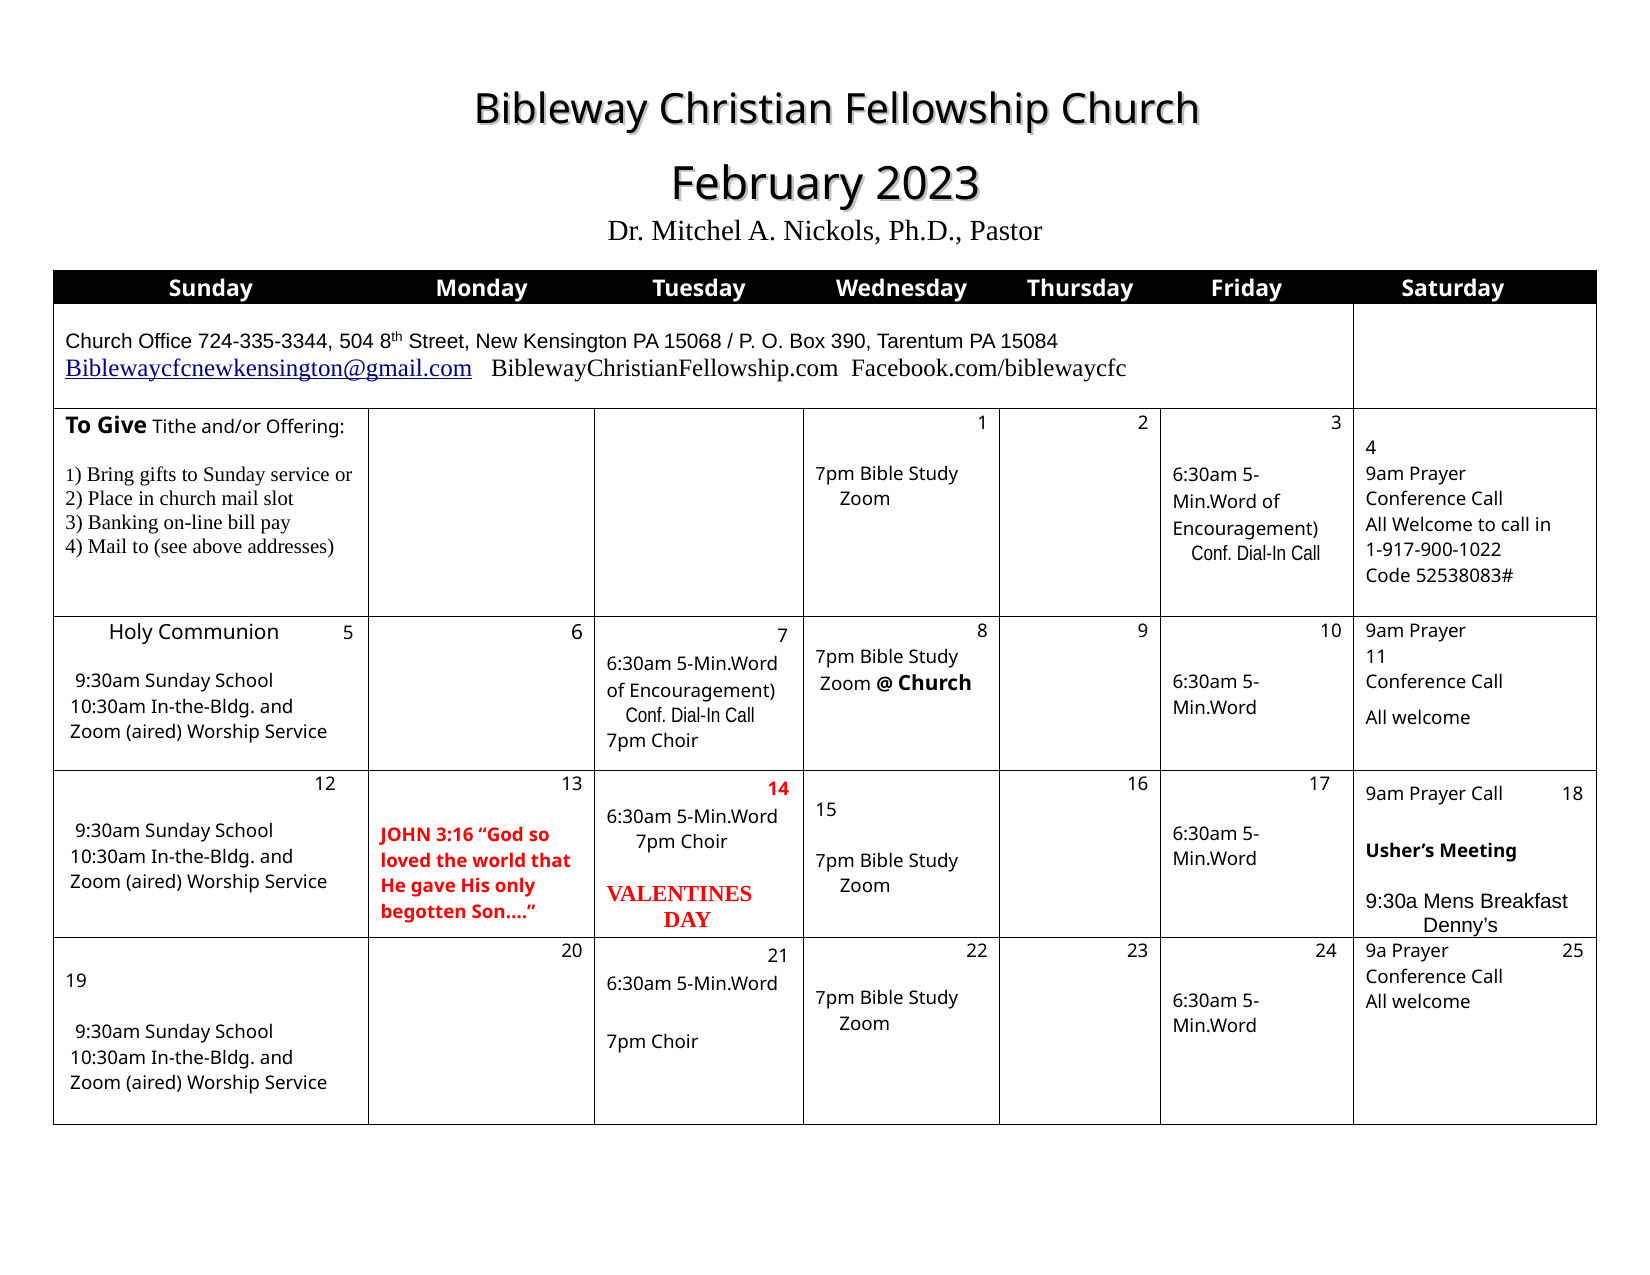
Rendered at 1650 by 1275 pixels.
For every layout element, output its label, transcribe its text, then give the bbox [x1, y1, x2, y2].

table_cell Church Office 724-335-3344, 504 8th Street, New Kensington PA 15068 / P. O. Box 390, Tarentum PA 15084 Biblewaycfcnewkensington@gmail.com BiblewayChristianFellowship.com Facebook.com/biblewaycfc [54, 304, 1353, 408]
table_header Sunday [54, 271, 368, 303]
table_cell 9 [1000, 617, 1160, 769]
table_header Wednesday [804, 271, 999, 303]
table_header Thursday [1000, 271, 1160, 303]
table_cell 24 6:30am 5-Min.Word [1161, 938, 1353, 1124]
table_cell 16 [1000, 771, 1160, 937]
table_cell 8 7pm Bible Study Zoom @ Church [804, 617, 999, 769]
table_cell [1354, 304, 1596, 408]
text February 2023 [31, 150, 1618, 213]
table_cell 22 7pm Bible Study Zoom [804, 938, 999, 1124]
subtitle Dr. Mitchel A. Nickols, Ph.D., Pastor [31, 213, 1618, 246]
table_cell 12 9:30am Sunday School 10:30am In-the-Bldg. and Zoom (aired) Worship Service [54, 771, 368, 937]
table_cell 6 [369, 617, 594, 769]
table_cell 4 9am Prayer Conference Call All Welcome to call in 1-917-900-1022 Code 52538083# [1354, 409, 1596, 616]
table_cell 17 6:30am 5-Min.Word [1161, 771, 1353, 937]
table_cell 19 9:30am Sunday School 10:30am In-the-Bldg. and Zoom (aired) Worship Service [54, 938, 368, 1124]
table_cell 9am Prayer Call 18 Usher’s Meeting 9:30a Mens Breakfast Denny’s [1354, 771, 1596, 937]
table_cell Holy Communion 5 9:30am Sunday School 10:30am In-the-Bldg. and Zoom (aired) Worship Service [54, 617, 368, 769]
table_cell 10 6:30am 5-Min.Word [1161, 617, 1353, 769]
table_cell 9am Prayer 11 Conference Call All welcome [1354, 617, 1596, 769]
table_cell 14 6:30am 5-Min.Word 7pm Choir VALENTINES DAY [595, 771, 803, 937]
table_cell 1 7pm Bible Study Zoom [804, 409, 999, 616]
text Bibleway Christian Fellowship Church [31, 26, 1618, 150]
table_cell 15 7pm Bible Study Zoom [804, 771, 999, 937]
table_cell 23 [1000, 938, 1160, 1124]
table_cell 13 JOHN 3:16 “God so loved the world that He gave His only begotten Son….” [369, 771, 594, 937]
table_cell 9a Prayer 25 Conference Call All welcome [1354, 938, 1596, 1124]
table_header Tuesday [595, 271, 803, 303]
table_header Monday [369, 271, 594, 303]
table_cell 2 [1000, 409, 1160, 616]
table_cell 20 [369, 938, 594, 1124]
table_cell [369, 409, 594, 616]
table_cell 3 6:30am 5-Min.Word of Encouragement) Conf. Dial-In Call [1161, 409, 1353, 616]
table_header Friday [1161, 271, 1308, 303]
table_cell To Give Tithe and/or Offering: 1) Bring gifts to Sunday service or 2) Place in church mail slot 3) Banking on-line bill pay 4) Mail to (see above addresses) [54, 409, 368, 616]
table_cell 21 6:30am 5-Min.Word 7pm Choir [595, 938, 803, 1124]
table_cell 7 6:30am 5-Min.Word of Encouragement) Conf. Dial-In Call 7pm Choir [595, 617, 803, 769]
table_cell [595, 409, 803, 616]
table_header Saturday [1309, 271, 1596, 303]
